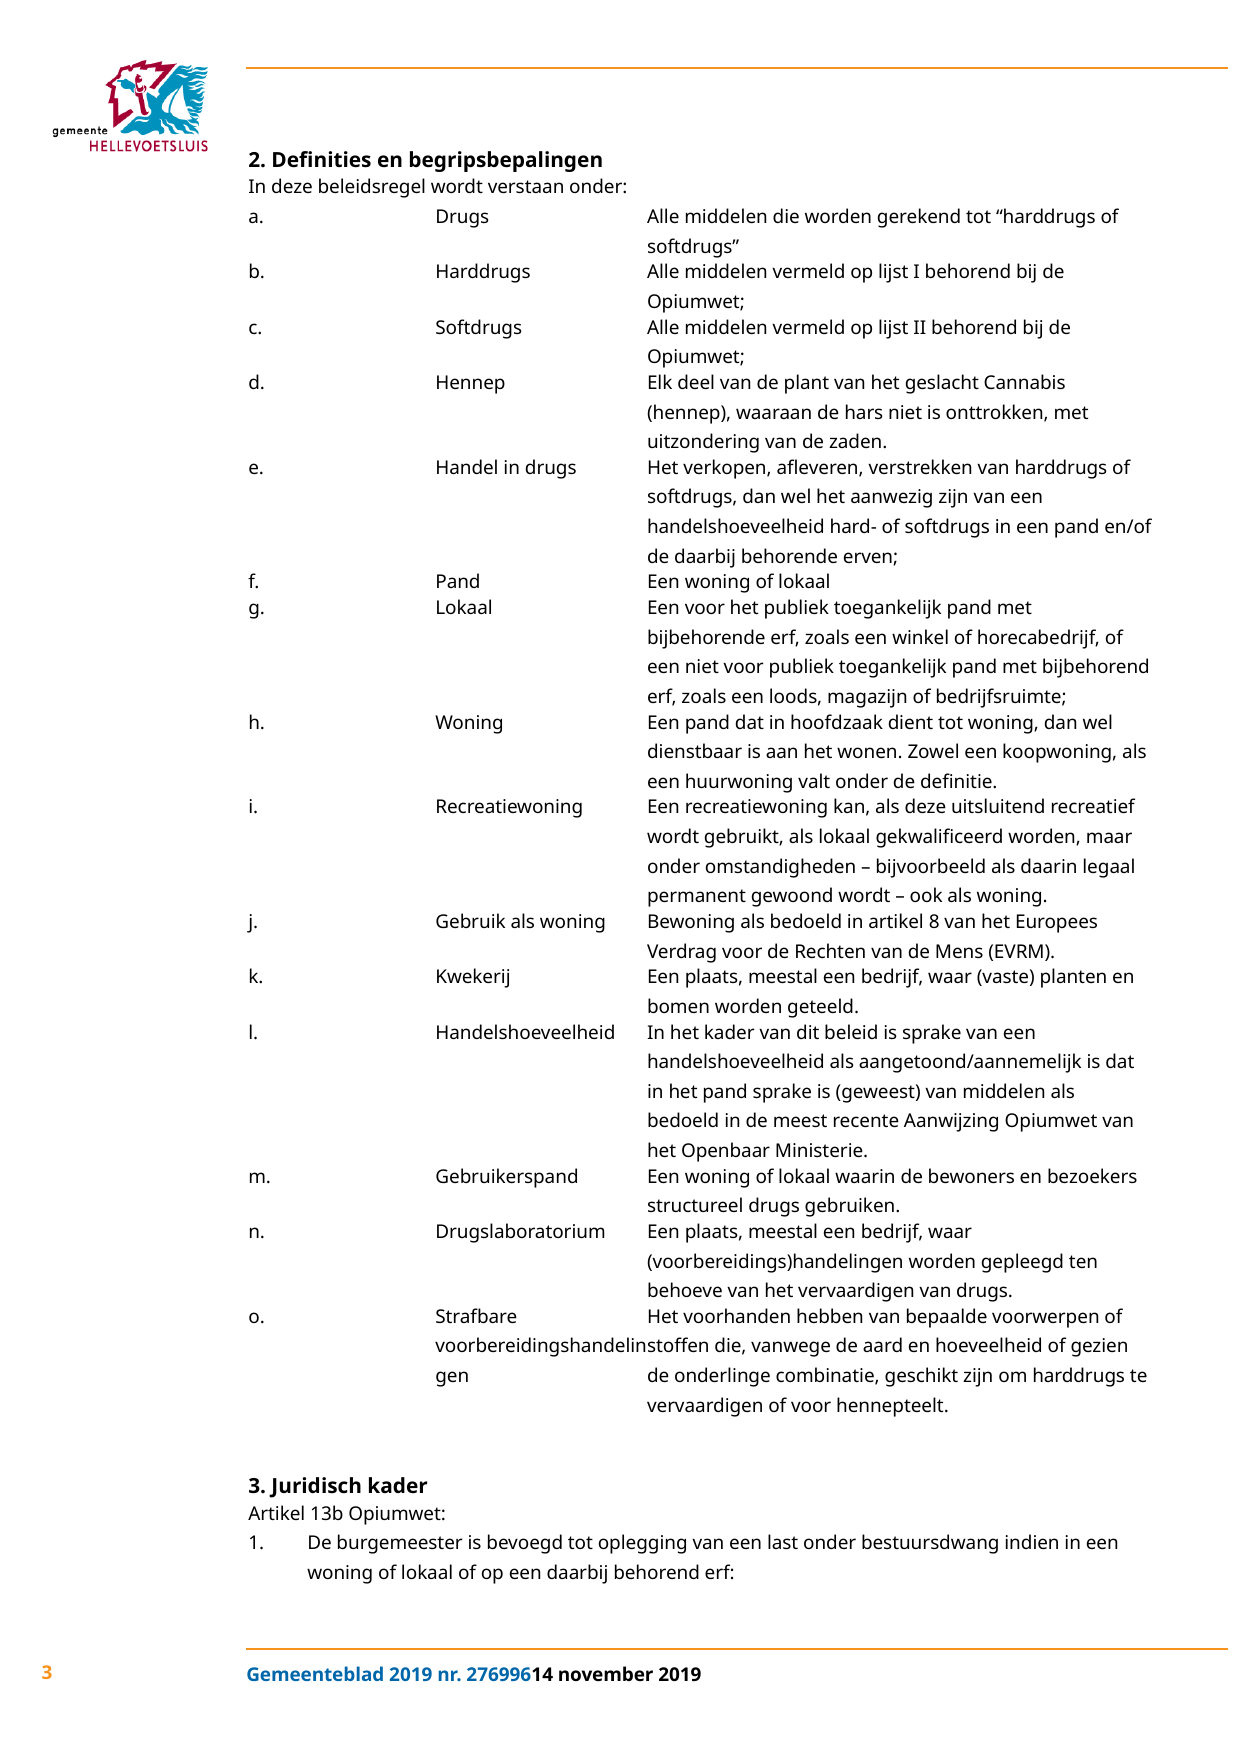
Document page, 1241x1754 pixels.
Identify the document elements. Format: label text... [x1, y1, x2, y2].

table_cell Een voor het publiek toegankelijk pand met bijbehorende erf, zoals een winkel of horecabedrijf, of een niet voor publiek toegankelijk pand met bijbehorend erf, zoals een loods, magazijn of bedrijfsruimte; [647, 594, 1152, 709]
table_cell Het verkopen, afleveren, verstrekken van harddrugs of softdrugs, dan wel het aanwezig zijn van een handelshoeveelheid hard- of softdrugs in een pand en/of de daarbij behorende erven; [647, 454, 1152, 569]
table_cell Softdrugs [435, 314, 647, 369]
table_header Drugs [435, 203, 647, 259]
table_cell Een recreatiewoning kan, als deze uitsluitend recreatief wordt gebruikt, als lokaal gekwalificeerd worden, maar onder omstandigheden – bijvoorbeeld als daarin legaal permanent gewoond wordt – ook als woning. [647, 794, 1152, 908]
table_cell Woning [435, 709, 647, 794]
table_cell d. [248, 369, 435, 454]
table_cell l. [248, 1019, 435, 1163]
table_cell Een plaats, meestal een bedrijf, waar (vaste) planten en bomen worden geteeld. [647, 964, 1152, 1019]
table_cell h. [248, 709, 435, 794]
text In deze beleidsregel wordt verstaan onder: [248, 174, 1152, 199]
table_cell Gebruikerspand [435, 1163, 647, 1218]
table_cell Bewoning als bedoeld in artikel 8 van het Europees Verdrag voor de Rechten van de Mens (EVRM). [647, 908, 1152, 963]
table_cell Elk deel van de plant van het geslacht Cannabis (hennep), waaraan de hars niet is onttrokken, met uitzondering van de zaden. [647, 369, 1152, 454]
table_cell Een pand dat in hoofdzaak dient tot woning, dan wel dienstbaar is aan het wonen. Zowel een koopwoning, als een huurwoning valt onder de definitie. [647, 709, 1152, 794]
table_cell Harddrugs [435, 259, 647, 314]
table_cell b. [248, 259, 435, 314]
text 3. Juridisch kader [248, 1471, 1152, 1500]
table_cell Een plaats, meestal een bedrijf, waar (voorbereidings)handelingen worden gepleegd ten behoeve van het vervaardigen van drugs. [647, 1218, 1152, 1303]
table_cell In het kader van dit beleid is sprake van een handelshoeveelheid als aangetoond/aannemelijk is dat in het pand sprake is (geweest) van middelen als bedoeld in de meest recente Aanwijzing Opiumwet van het Openbaar Ministerie. [647, 1019, 1152, 1163]
table_cell Handel in drugs [435, 454, 647, 569]
table_cell k. [248, 964, 435, 1019]
table_cell Lokaal [435, 594, 647, 709]
table_cell Een woning of lokaal waarin de bewoners en bezoekers structureel drugs gebruiken. [647, 1163, 1152, 1218]
table_cell Pand [435, 569, 647, 594]
table_cell Handelshoeveelheid [435, 1019, 647, 1163]
table_cell j. [248, 908, 435, 963]
picture [41, 47, 231, 172]
table_cell Hennep [435, 369, 647, 454]
table_cell f. [248, 569, 435, 594]
table_cell o. [248, 1303, 435, 1418]
table_cell Kwekerij [435, 964, 647, 1019]
text Artikel 13b Opiumwet: [248, 1500, 1152, 1525]
table_cell Strafbare voorbereidingshandelingen [435, 1303, 647, 1418]
list De burgemeester is bevoegd tot oplegging van een last onder bestuursdwang indien in een woning of lokaal of op een daarbij behorend erf: [248, 1529, 1152, 1584]
table_cell Recreatiewoning [435, 794, 647, 908]
table_cell n. [248, 1218, 435, 1303]
table_cell e. [248, 454, 435, 569]
table_header Alle middelen die worden gerekend tot “harddrugs of softdrugs” [647, 203, 1152, 259]
table_header a. [248, 203, 435, 259]
table_cell Alle middelen vermeld op lijst I behorend bij de Opiumwet; [647, 259, 1152, 314]
text 2. Definities en begripsbepalingen [248, 145, 1152, 174]
table_cell Gebruik als woning [435, 908, 647, 963]
table_cell Het voorhanden hebben van bepaalde voorwerpen of stoffen die, vanwege de aard en hoeveelheid of gezien de onderlinge combinatie, geschikt zijn om harddrugs te vervaardigen of voor hennepteelt. [647, 1303, 1152, 1418]
table_cell m. [248, 1163, 435, 1218]
table_cell i. [248, 794, 435, 908]
table_cell g. [248, 594, 435, 709]
table_cell Drugslaboratorium [435, 1218, 647, 1303]
table_cell Een woning of lokaal [647, 569, 1152, 594]
table_cell Alle middelen vermeld op lijst II behorend bij de Opiumwet; [647, 314, 1152, 369]
table_cell c. [248, 314, 435, 369]
